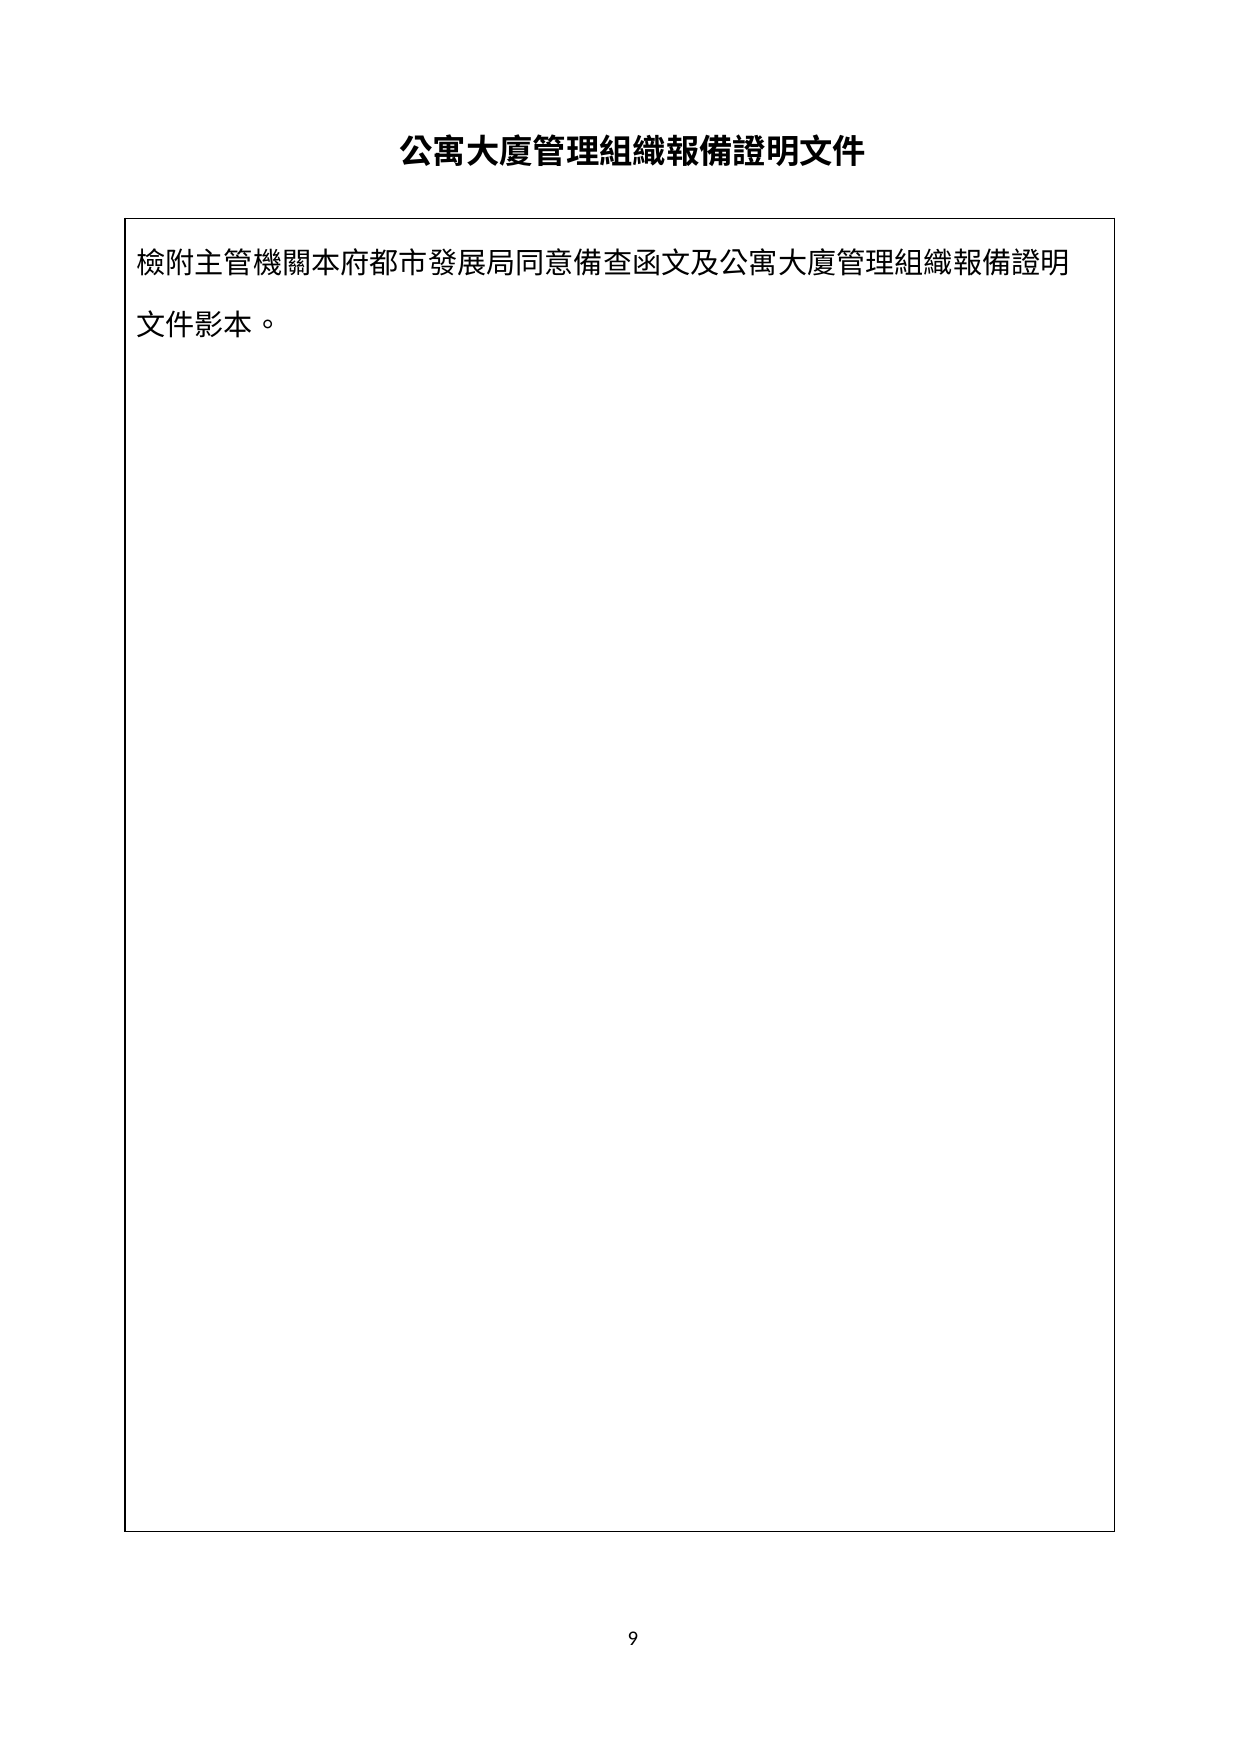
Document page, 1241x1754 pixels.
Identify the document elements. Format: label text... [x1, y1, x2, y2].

subtitle 公寓大廈管理組織報備證明文件 [187, 107, 1078, 169]
table_header 檢附主管機關本府都市發展局同意備查函文及公寓大廈管理組織報備證明文件影本。 [126, 219, 1114, 1531]
